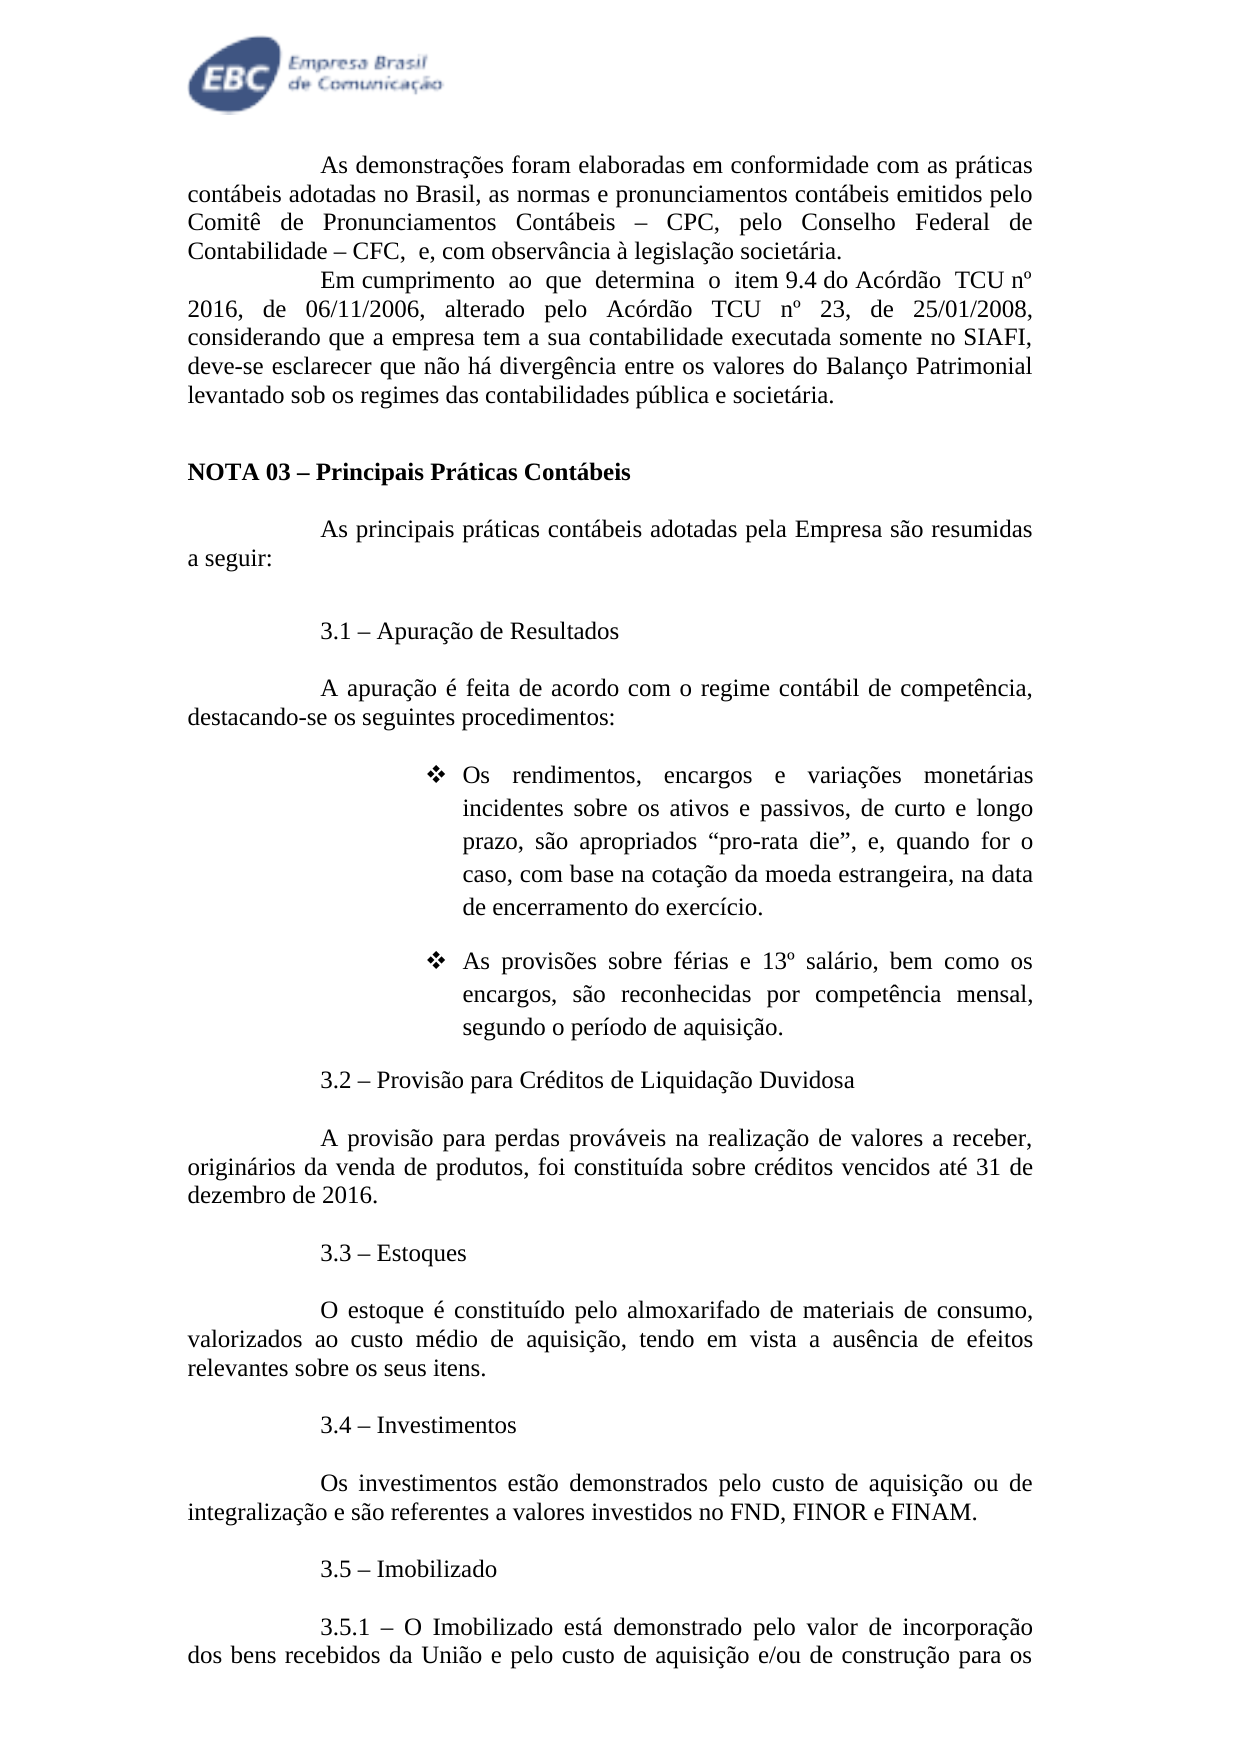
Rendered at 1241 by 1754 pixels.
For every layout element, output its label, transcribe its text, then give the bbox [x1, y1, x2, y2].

text As demonstrações foram elaboradas em conformidade com as práticas contábeis adotadas no Brasil, as normas e pronunciamentos contábeis emitidos pelo Comitê de Pronunciamentos Contábeis – CPC, pelo Conselho Federal de Contabilidade – CFC, e, com observância à legislação societária. [187, 150, 1034, 265]
text 3.4 – Investimentos [187, 1411, 1034, 1439]
text Em cumprimento ao que determina o item 9.4 do Acórdão TCU nº 2016, de 06/11/2006, alterado pelo Acórdão TCU nº 23, de 25/01/2008, considerando que a empresa tem a sua contabilidade executada somente no SIAFI, deve-se esclarecer que não há divergência entre os valores do Balanço Patrimonial levantado sob os regimes das contabilidades pública e societária. [187, 265, 1034, 409]
list As provisões sobre férias e 13º salário, bem como os encargos, são reconhecidas por competência mensal, segundo o período de aquisição. [425, 946, 1034, 1041]
text 3.5 – Imobilizado [187, 1554, 1034, 1583]
text 3.3 – Estoques [187, 1238, 1034, 1267]
text As principais práticas contábeis adotadas pela Empresa são resumidas a seguir: [187, 514, 1034, 572]
list Os rendimentos, encargos e variações monetárias incidentes sobre os ativos e passivos, de curto e longo prazo, são apropriados “pro-rata die”, e, quando for o caso, com base na cotação da moeda estrangeira, na data de encerramento do exercício. [425, 760, 1034, 921]
text 3.5.1 – O Imobilizado está demonstrado pelo valor de incorporação dos bens recebidos da União e pelo custo de aquisição e/ou de construção para os [187, 1612, 1034, 1669]
text Os investimentos estão demonstrados pelo custo de aquisição ou de integralização e são referentes a valores investidos no FND, FINOR e FINAM. [187, 1468, 1034, 1526]
text A apuração é feita de acordo com o regime contábil de competência, destacando-se os seguintes procedimentos: [187, 673, 1034, 731]
text NOTA 03 – Principais Práticas Contábeis [187, 457, 1034, 486]
text O estoque é constituído pelo almoxarifado de materiais de consumo, valorizados ao custo médio de aquisição, tendo em vista a ausência de efeitos relevantes sobre os seus itens. [187, 1296, 1034, 1382]
text A provisão para perdas prováveis na realização de valores a receber, originários da venda de produtos, foi constituída sobre créditos vencidos até 31 de dezembro de 2016. [187, 1123, 1034, 1209]
text 3.2 – Provisão para Créditos de Liquidação Duvidosa [187, 1066, 1034, 1094]
text 3.1 – Apuração de Resultados [187, 616, 1034, 645]
